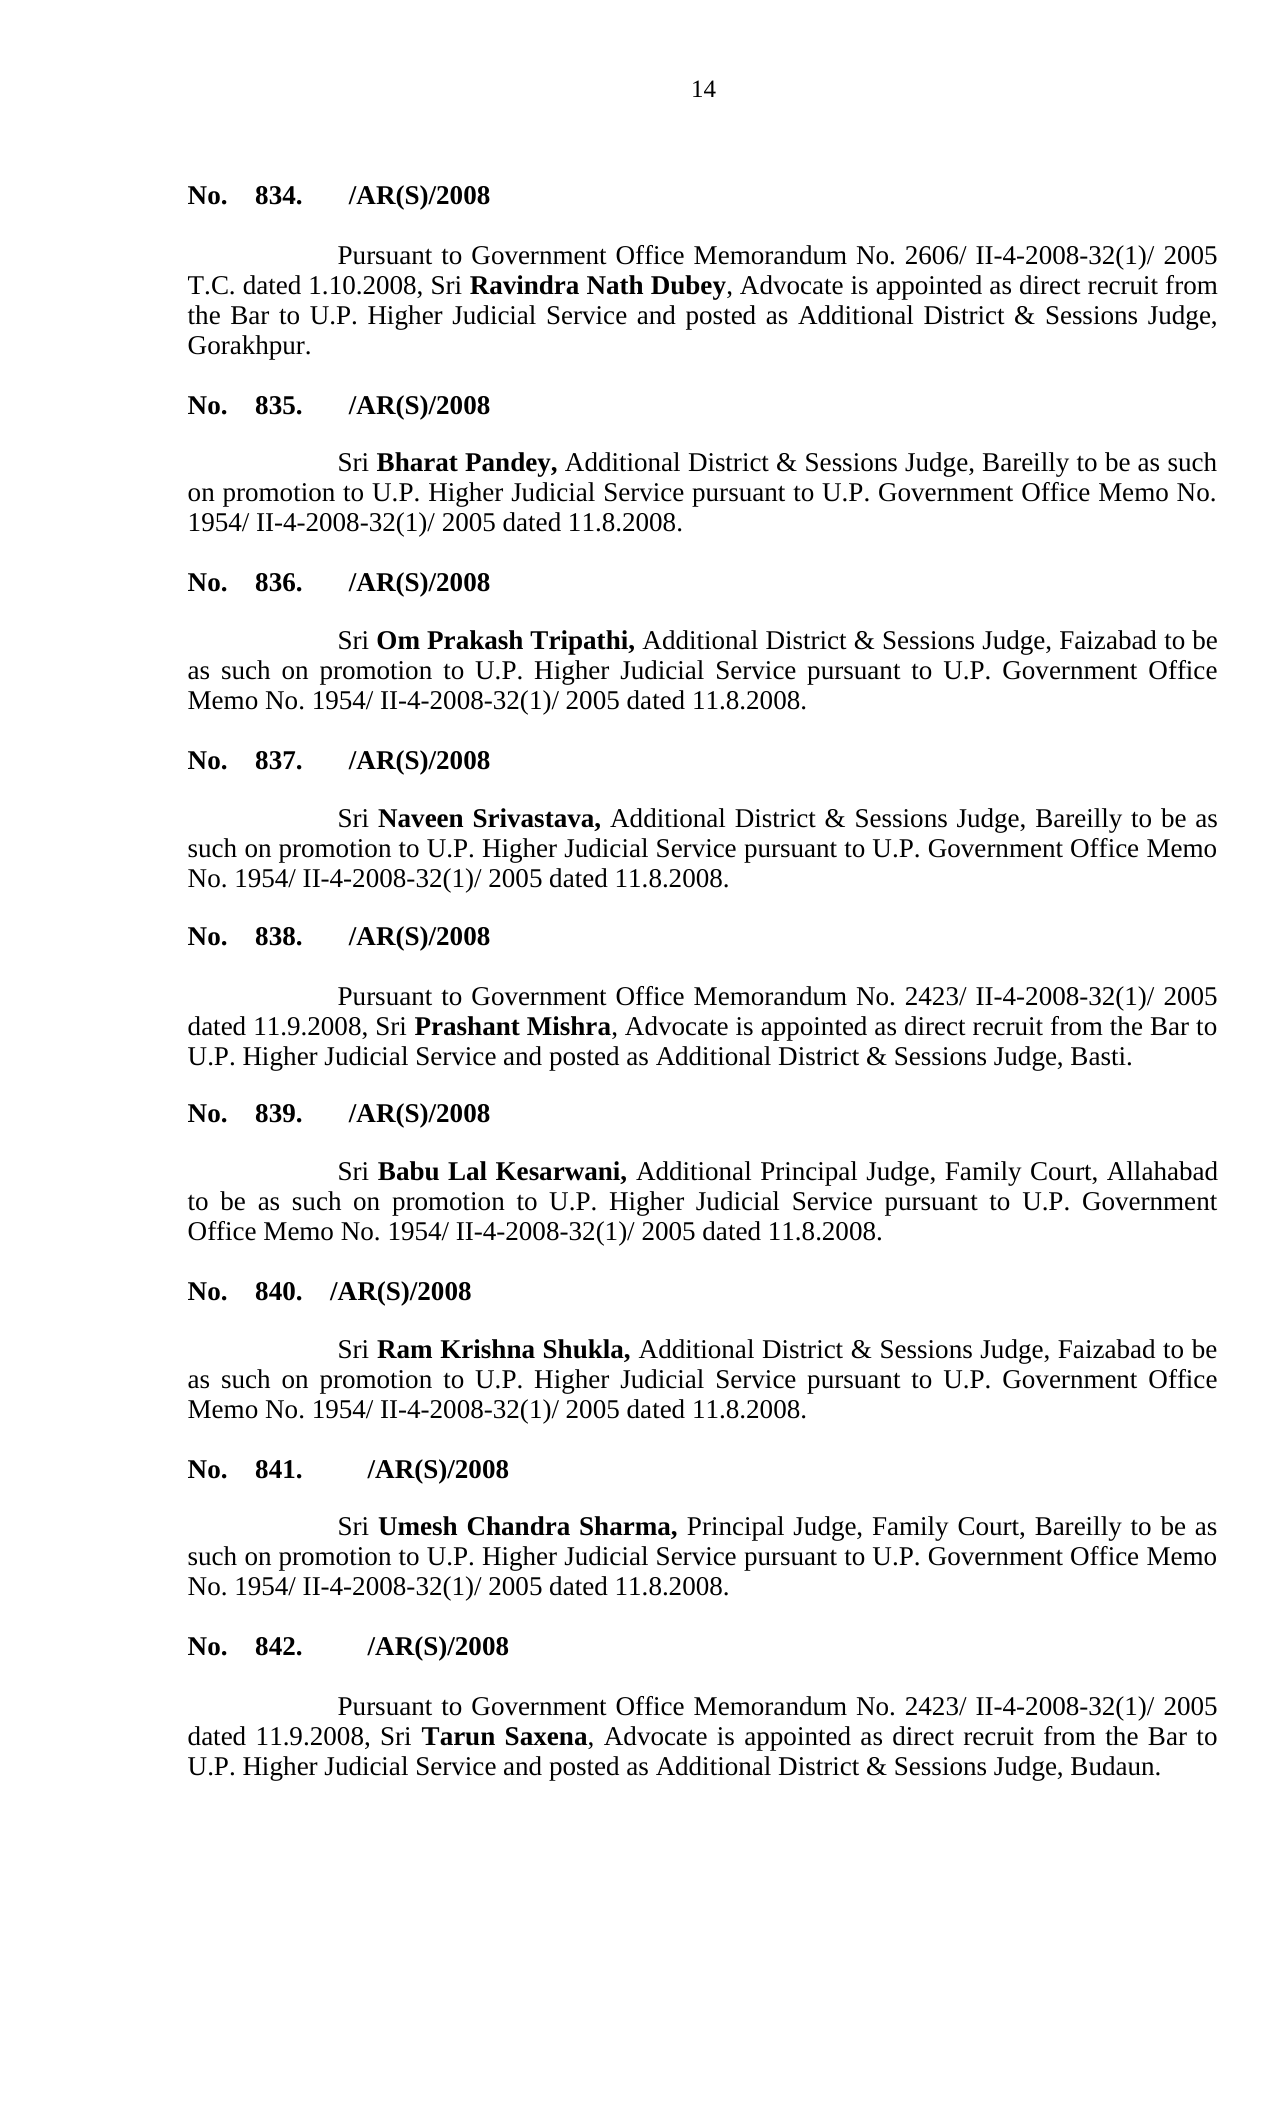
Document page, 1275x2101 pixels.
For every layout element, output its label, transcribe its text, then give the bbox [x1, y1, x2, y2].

table_header No. [176, 1454, 244, 1484]
table_header /AR(S)/2008 [338, 1099, 501, 1128]
table_header No. [176, 1276, 244, 1306]
text Sri Ram Krishna Shukla, Additional District & Sessions Judge, Faizabad to be as such on promotion to U.P. Higher Judicial Service pursuant to U.P. Government Office Memo No. 1954/ II-4-2008-32(1)/ 2005 dated 11.8.2008. [187, 1334, 1219, 1424]
table_header [244, 921, 337, 951]
table_header /AR(S)/2008 [338, 568, 501, 598]
text Sri Om Prakash Tripathi, Additional District & Sessions Judge, Faizabad to be as such on promotion to U.P. Higher Judicial Service pursuant to U.P. Government Office Memo No. 1954/ II-4-2008-32(1)/ 2005 dated 11.8.2008. [187, 625, 1219, 715]
table_header [244, 568, 337, 598]
table_header No. [176, 1632, 244, 1662]
table_header [244, 1276, 319, 1306]
table_header No. [176, 921, 244, 951]
table_header /AR(S)/2008 [356, 1632, 520, 1662]
table_header No. [176, 745, 244, 775]
table_header [244, 745, 337, 775]
table_header [244, 390, 337, 420]
table_header No. [176, 180, 244, 210]
table_header No. [176, 568, 244, 598]
table_header /AR(S)/2008 [356, 1454, 520, 1484]
table_header /AR(S)/2008 [338, 180, 501, 210]
text Pursuant to Government Office Memorandum No. 2423/ II-4-2008-32(1)/ 2005 dated 11.9.2008, Sri Tarun Saxena, Advocate is appointed as direct recruit from the Bar to U.P. Higher Judicial Service and posted as Additional District & Sessions Judge, Budaun. [187, 1692, 1219, 1782]
table_header No. [176, 1099, 244, 1128]
table_header /AR(S)/2008 [338, 390, 501, 420]
table_header No. [176, 390, 244, 420]
text Pursuant to Government Office Memorandum No. 2423/ II-4-2008-32(1)/ 2005 dated 11.9.2008, Sri Prashant Mishra, Advocate is appointed as direct recruit from the Bar to U.P. Higher Judicial Service and posted as Additional District & Sessions Judge, Basti. [187, 981, 1219, 1071]
table_header [244, 180, 337, 210]
table_header /AR(S)/2008 [319, 1276, 483, 1306]
text Pursuant to Government Office Memorandum No. 2606/ II-4-2008-32(1)/ 2005 T.C. dated 1.10.2008, Sri Ravindra Nath Dubey, Advocate is appointed as direct recruit from the Bar to U.P. Higher Judicial Service and posted as Additional District & Sessions Judge, Gorakhpur. [187, 240, 1219, 360]
text Sri Naveen Srivastava, Additional District & Sessions Judge, Bareilly to be as such on promotion to U.P. Higher Judicial Service pursuant to U.P. Government Office Memo No. 1954/ II-4-2008-32(1)/ 2005 dated 11.8.2008. [187, 803, 1219, 893]
text Sri Babu Lal Kesarwani, Additional Principal Judge, Family Court, Allahabad to be as such on promotion to U.P. Higher Judicial Service pursuant to U.P. Government Office Memo No. 1954/ II-4-2008-32(1)/ 2005 dated 11.8.2008. [187, 1156, 1219, 1246]
table_header /AR(S)/2008 [338, 921, 501, 951]
text Sri Umesh Chandra Sharma, Principal Judge, Family Court, Bareilly to be as such on promotion to U.P. Higher Judicial Service pursuant to U.P. Government Office Memo No. 1954/ II-4-2008-32(1)/ 2005 dated 11.8.2008. [187, 1512, 1219, 1602]
table_header [244, 1632, 356, 1662]
table_header [244, 1454, 356, 1484]
table_header [244, 1099, 337, 1128]
table_header /AR(S)/2008 [338, 745, 501, 775]
text Sri Bharat Pandey, Additional District & Sessions Judge, Bareilly to be as such on promotion to U.P. Higher Judicial Service pursuant to U.P. Government Office Memo No. 1954/ II-4-2008-32(1)/ 2005 dated 11.8.2008. [187, 448, 1219, 538]
